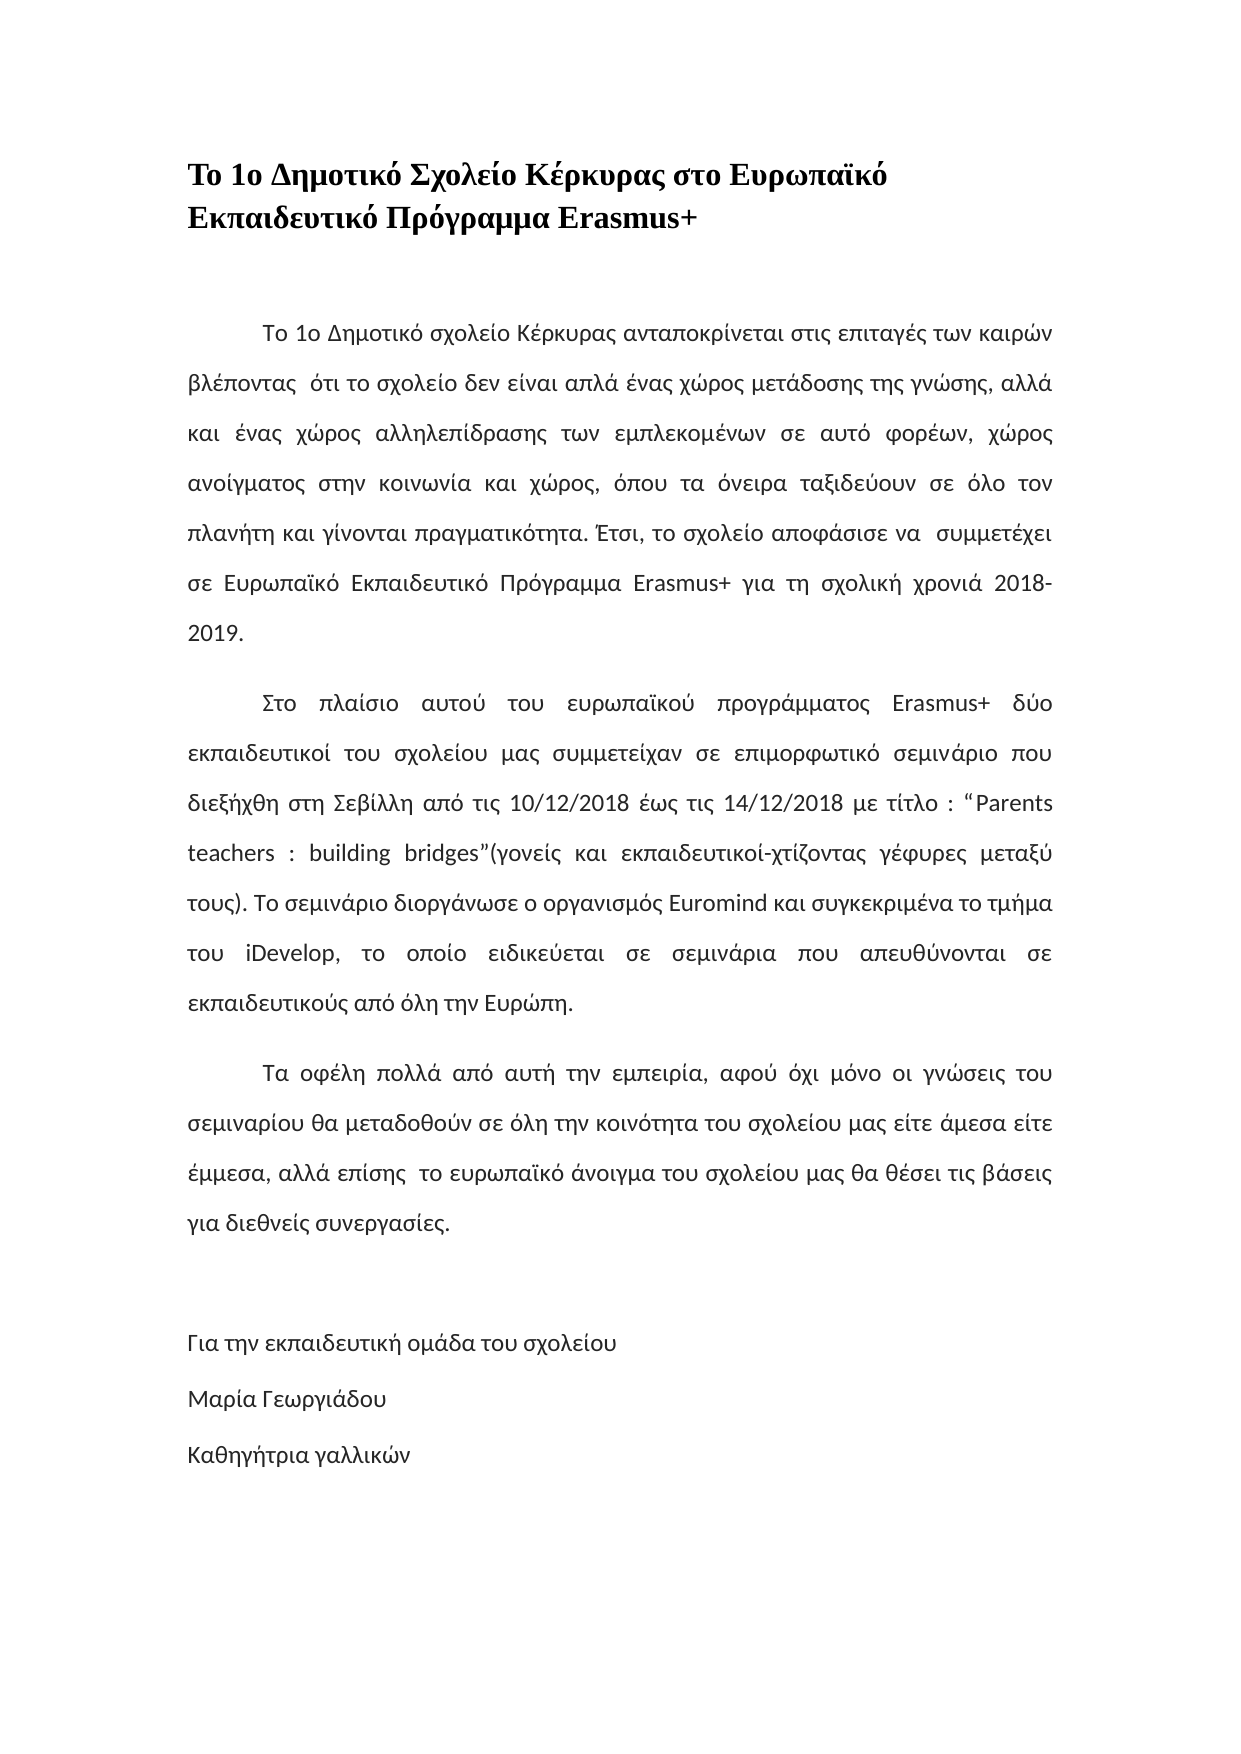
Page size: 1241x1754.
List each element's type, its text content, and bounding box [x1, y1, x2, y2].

subtitle Το 1o Δημοτικό Σχολείο Κέρκυρας στο Ευρωπαϊκό Εκπαιδευτικό Πρόγραμμα Erasmus+ [187, 150, 1053, 235]
text Για την εκπαιδευτική ομάδα του σχολείου [187, 1327, 1053, 1358]
text Το 1o Δημοτικό σχολείο Κέρκυρας ανταποκρίνεται στις επιταγές των καιρών βλέποντας ότι το σχολείο δεν είναι απλά ένας χώρος μετάδοσης της γνώσης, αλλά και ένας χώρος αλληλεπίδρασης των εμπλεκομένων σε αυτό φορέων, χώρος ανοίγματος στην κοινωνία και χώρος, όπου τα όνειρα ταξιδεύουν σε όλο τον πλανήτη και γίνονται πραγματικότητα. Έτσι, το σχολείο αποφάσισε να συμμετέχει σε Ευρωπαϊκό Εκπαιδευτικό Πρόγραμμα Erasmus+ για τη σχολική χρονιά 2018-2019. [187, 297, 1053, 647]
text Καθηγήτρια γαλλικών [187, 1439, 1053, 1470]
text Μαρία Γεωργιάδου [187, 1383, 1053, 1414]
text Τα οφέλη πολλά από αυτή την εμπειρία, αφού όχι μόνο οι γνώσεις του σεμιναρίου θα μεταδοθούν σε όλη την κοινότητα του σχολείου μας είτε άμεσα είτε έμμεσα, αλλά επίσης το ευρωπαϊκό άνοιγμα του σχολείου μας θα θέσει τις βάσεις για διεθνείς συνεργασίες. [187, 1037, 1053, 1237]
text Στο πλαίσιο αυτού του ευρωπαϊκού προγράμματος Erasmus+ δύο εκπαιδευτικοί του σχολείου μας συμμετείχαν σε επιμορφωτικό σεμινάριο που διεξήχθη στη Σεβίλλη από τις 10/12/2018 έως τις 14/12/2018 με τίτλο : “Parents teachers : building bridges”(γονείς και εκπαιδευτικοί-χτίζοντας γέφυρες μεταξύ τους). Το σεμινάριο διοργάνωσε ο οργανισμός Euromind και συγκεκριμένα το τμήμα του iDevelop, το οποίο ειδικεύεται σε σεμινάρια που απευθύνονται σε εκπαιδευτικούς από όλη την Ευρώπη. [187, 667, 1053, 1017]
